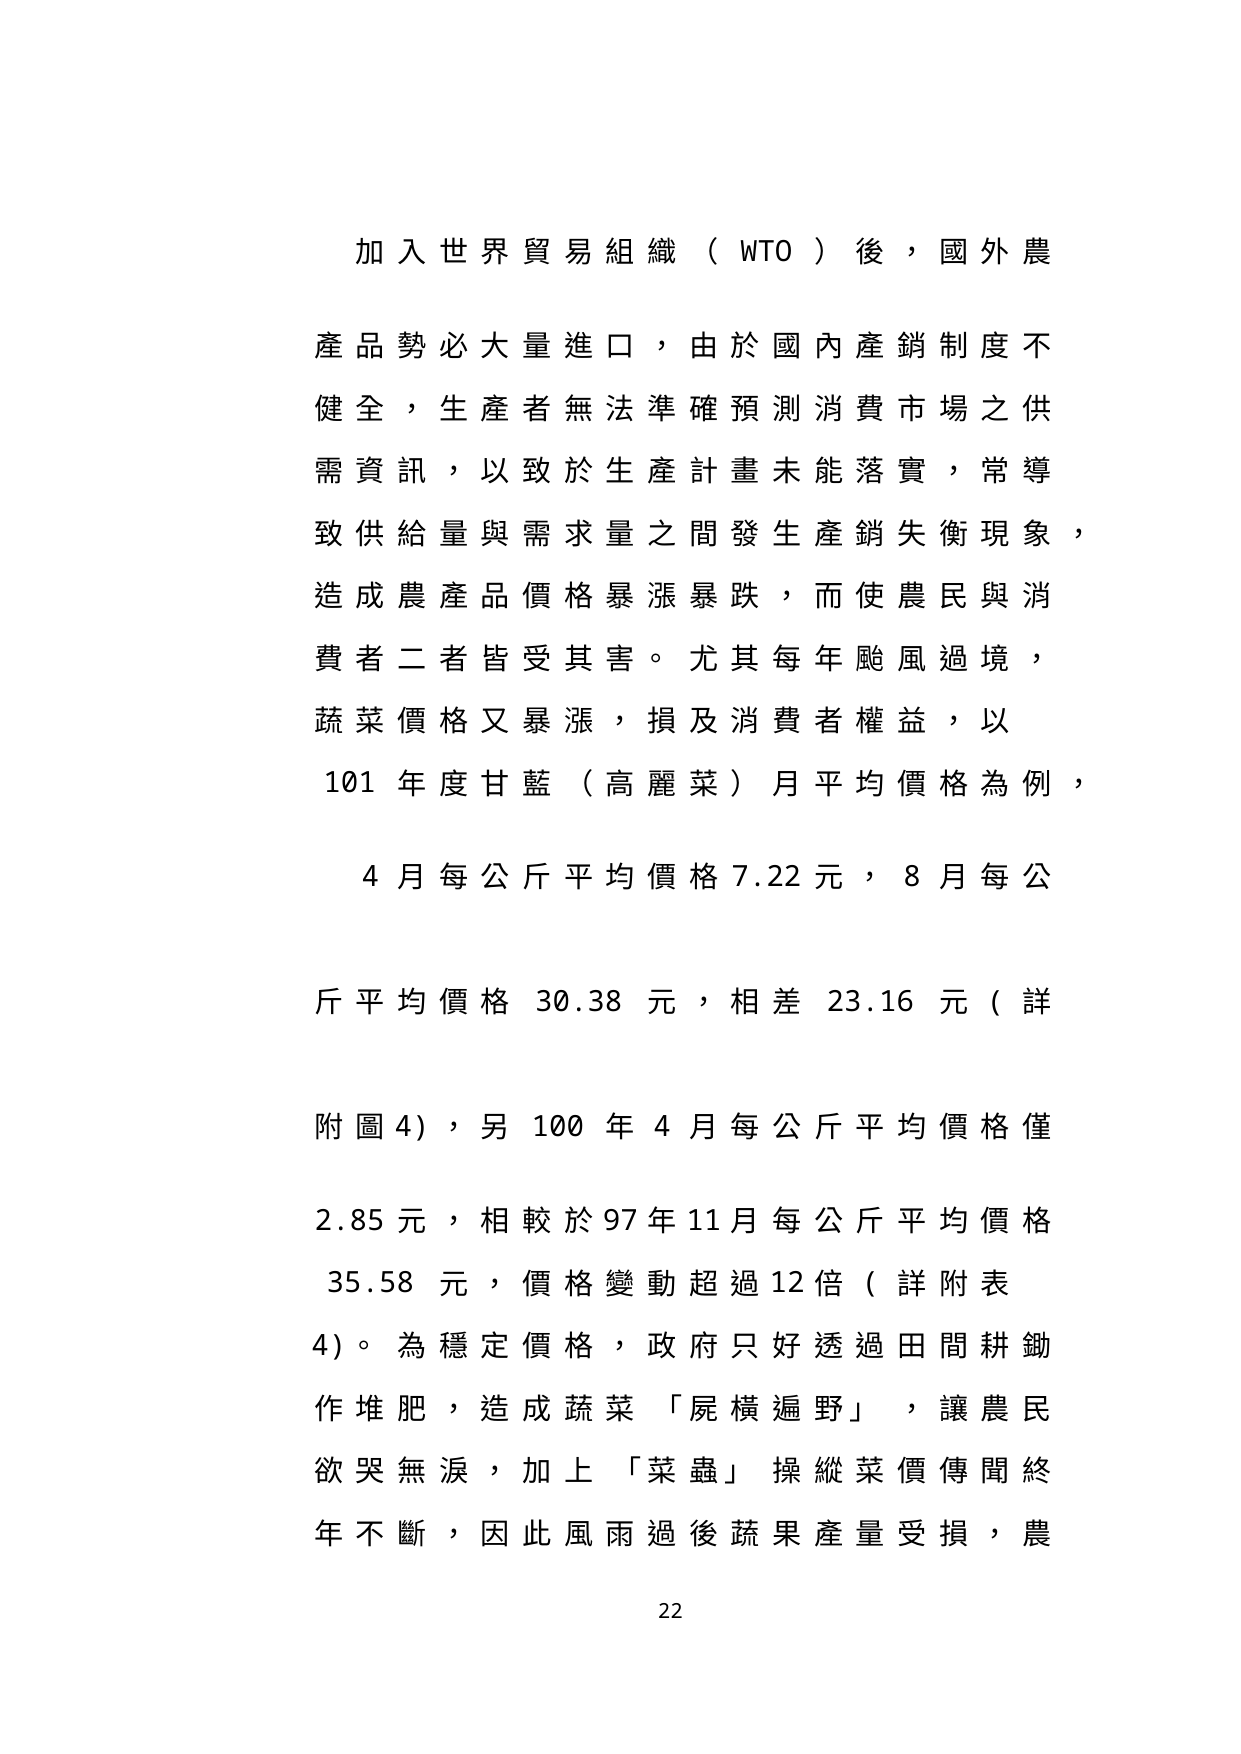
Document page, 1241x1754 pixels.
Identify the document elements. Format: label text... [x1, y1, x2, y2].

text 加入世界貿易組織（WTO）後，國外農產品勢必大量進口，由於國內產銷制度不健全，生產者無法準確預測消費市場之供需資訊，以致於生產計畫未能落實，常導致供給量與需求量之間發生產銷失衡現象，造成農產品價格暴漲暴跌，而使農民與消費者二者皆受其害。尤其每年颱風過境，蔬菜價格又暴漲，損及消費者權益，以101年度甘藍（高麗菜）月平均價格為例， 4月每公斤平均價格7.22元，8月每公斤平均價格30.38元，相差23.16元(詳附圖4)，另100年4月每公斤平均價格僅2.85元，相較於97年11月每公斤平均價格35.58元，價格變動超過12倍(詳附表4)。為穩定價格，政府只好透過田間耕鋤作堆肥，造成蔬菜「屍橫遍野」，讓農民欲哭無淚，加上「菜蟲」操縱菜價傳聞終年不斷，因此風雨過後蔬果產量受損，農民心血泡湯；但就算盛產期間，產地蔬果堆積如山，批發價低到個位數，農民連雇人採收工錢都入不敷出，落入「豐收沒賺錢，欠收沒錢賺」困境。 [271, 177, 1058, 1552]
